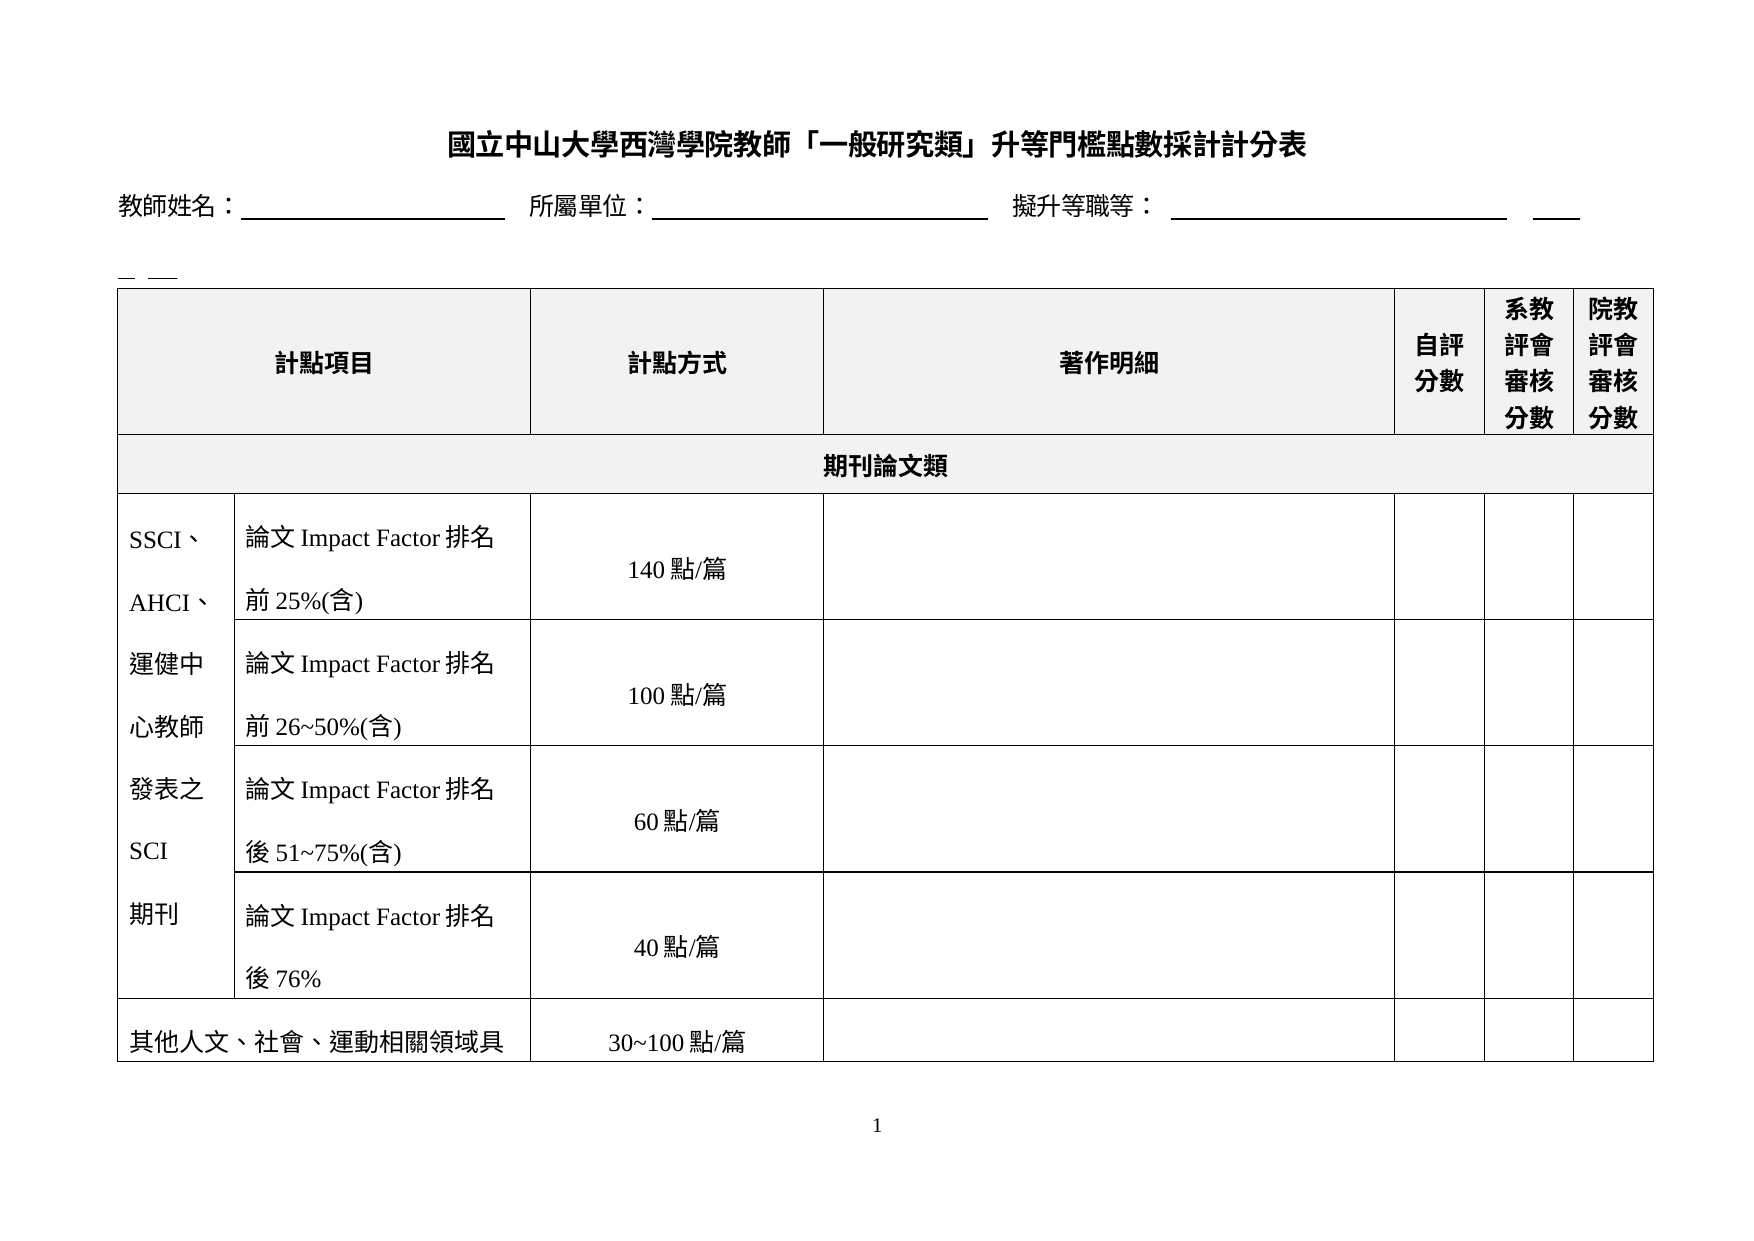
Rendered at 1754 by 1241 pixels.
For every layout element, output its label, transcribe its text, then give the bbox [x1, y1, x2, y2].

table_cell 論文Impact Factor排名後76% [235, 873, 530, 997]
table_cell [1395, 999, 1484, 1061]
table_header 計點方式 [531, 289, 823, 434]
table_cell [1395, 494, 1484, 619]
table_cell 論文Impact Factor排名前25%(含) [235, 494, 530, 619]
table_cell 60點/篇 [531, 746, 823, 871]
table_header 計點項目 [118, 289, 530, 434]
table_cell [1485, 494, 1573, 619]
table_cell [824, 746, 1394, 871]
table_cell [824, 873, 1394, 997]
table_cell [1574, 873, 1653, 997]
table_cell 140點/篇 [531, 494, 823, 619]
table_cell [1395, 620, 1484, 745]
table_cell 期刊論文類 [118, 435, 1653, 493]
table_cell [1485, 873, 1573, 997]
table_cell 論文Impact Factor排名前26~50%(含) [235, 620, 530, 745]
table_cell SSCI、AHCI、 運健中心教師發表之SCI 期刊 [118, 494, 234, 997]
table_cell [1485, 746, 1573, 871]
table_cell [1395, 746, 1484, 871]
table_cell [1485, 999, 1573, 1061]
table_cell [1574, 999, 1653, 1061]
table_cell 論文Impact Factor排名後51~75%(含) [235, 746, 530, 871]
table_cell [1574, 620, 1653, 745]
table_cell [824, 494, 1394, 619]
table_header 著作明細 [824, 289, 1394, 434]
table_cell [1485, 620, 1573, 745]
table_header 自評分數 [1395, 289, 1484, 434]
table_cell [824, 620, 1394, 745]
table_cell [824, 999, 1394, 1061]
table_header 系教評會審核分數 [1485, 289, 1573, 434]
table_cell 100點/篇 [531, 620, 823, 745]
table_cell [1574, 746, 1653, 871]
table_cell 其他人文、社會、運動相關領域具 [118, 999, 530, 1061]
table_cell 30~100點/篇 [531, 999, 823, 1061]
table_header 院教評會審核分數 [1574, 289, 1653, 434]
table_cell 40點/篇 [531, 873, 823, 997]
text 教師姓名： 所屬單位： 擬升等職等： 。 [118, 163, 1624, 226]
text 國立中山大學西灣學院教師「一般研究類」升等門檻點數採計計分表 [118, 101, 1636, 163]
table_cell [1574, 494, 1653, 619]
table_cell [1395, 873, 1484, 997]
